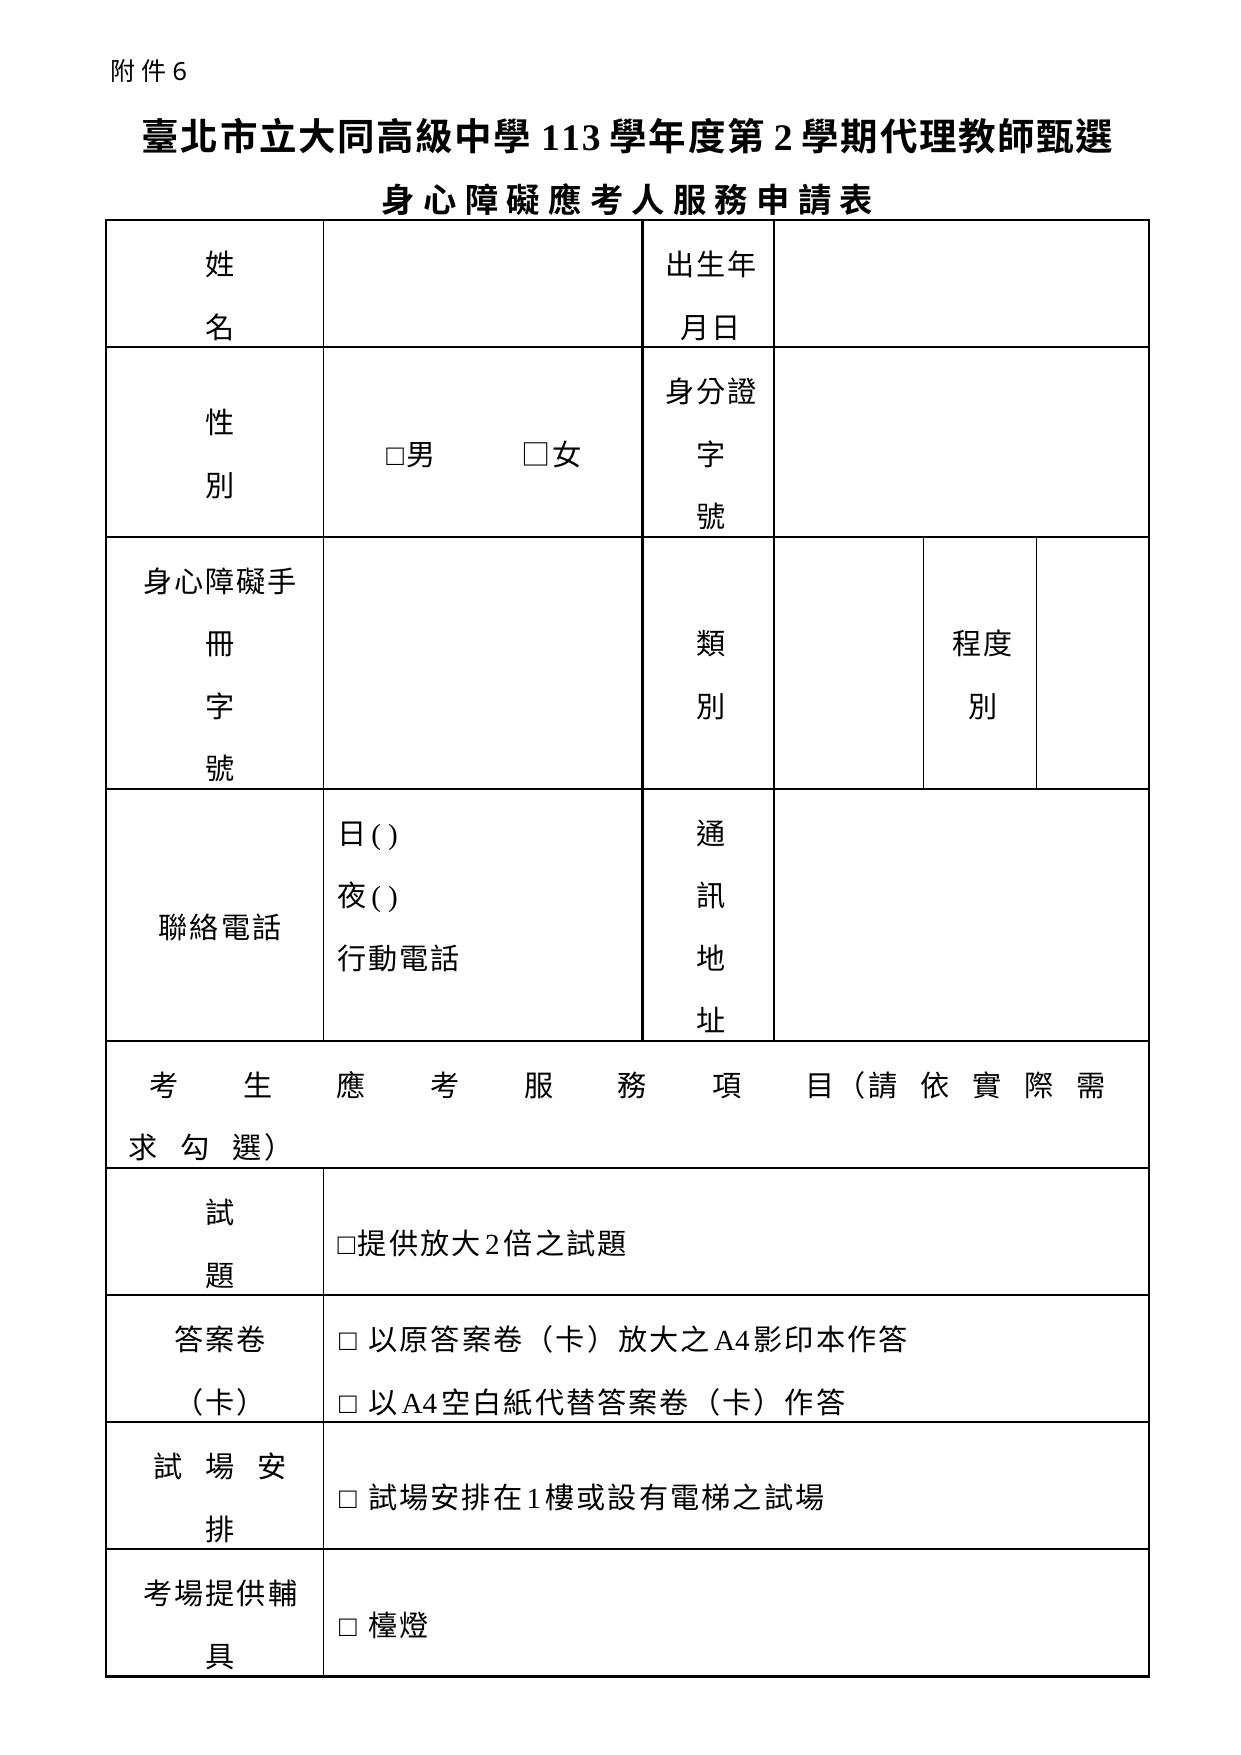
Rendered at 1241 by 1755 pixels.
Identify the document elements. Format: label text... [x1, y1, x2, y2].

table_cell [324, 538, 641, 788]
table_cell 答案卷（卡） [107, 1296, 323, 1421]
table_cell 程度別 [924, 538, 1036, 788]
table_cell 考場提供輔具 [107, 1550, 323, 1675]
table_cell 聯絡電話 [107, 790, 323, 1040]
table_cell 類 別 [644, 538, 773, 788]
table_cell 考 生 應 考 服 務 項 目（請 依 實 際 需 求 勾 選） [107, 1042, 1148, 1167]
table_cell □ 試場安排在1樓或設有電梯之試場 [324, 1423, 1148, 1548]
table_cell [1037, 538, 1148, 788]
table_cell □提供放大2倍之試題 [324, 1169, 1148, 1294]
table_cell [775, 348, 1148, 536]
text 身心障礙應考人服務申請表 [107, 157, 1148, 219]
table_cell [775, 790, 1148, 1040]
table_cell 日( ) 夜( ) 行動電話 [324, 790, 641, 1040]
table_cell □ 以原答案卷（卡）放大之A4影印本作答 □ 以A4空白紙代替答案卷（卡）作答 [324, 1296, 1148, 1421]
text 附件6 [107, 27, 1148, 90]
table_header [775, 221, 1148, 346]
table_header 出生年月日 [644, 221, 773, 346]
table_header [324, 221, 641, 346]
table_header 姓 名 [107, 221, 323, 346]
table_cell [775, 538, 923, 788]
text 臺北市立大同高級中學113學年度第2學期代理教師甄選 [107, 123, 1148, 157]
table_cell 性 別 [107, 348, 323, 536]
table_cell 身分證 字 號 [644, 348, 773, 536]
table_cell 通 訊 地 址 [644, 790, 773, 1040]
table_cell 試 題 [107, 1169, 323, 1294]
table_cell □男 □女 [324, 348, 641, 536]
table_cell 身心障礙手冊 字 號 [107, 538, 323, 788]
table_cell □ 檯燈 [324, 1550, 1148, 1675]
table_cell 試 場 安 排 [107, 1423, 323, 1548]
